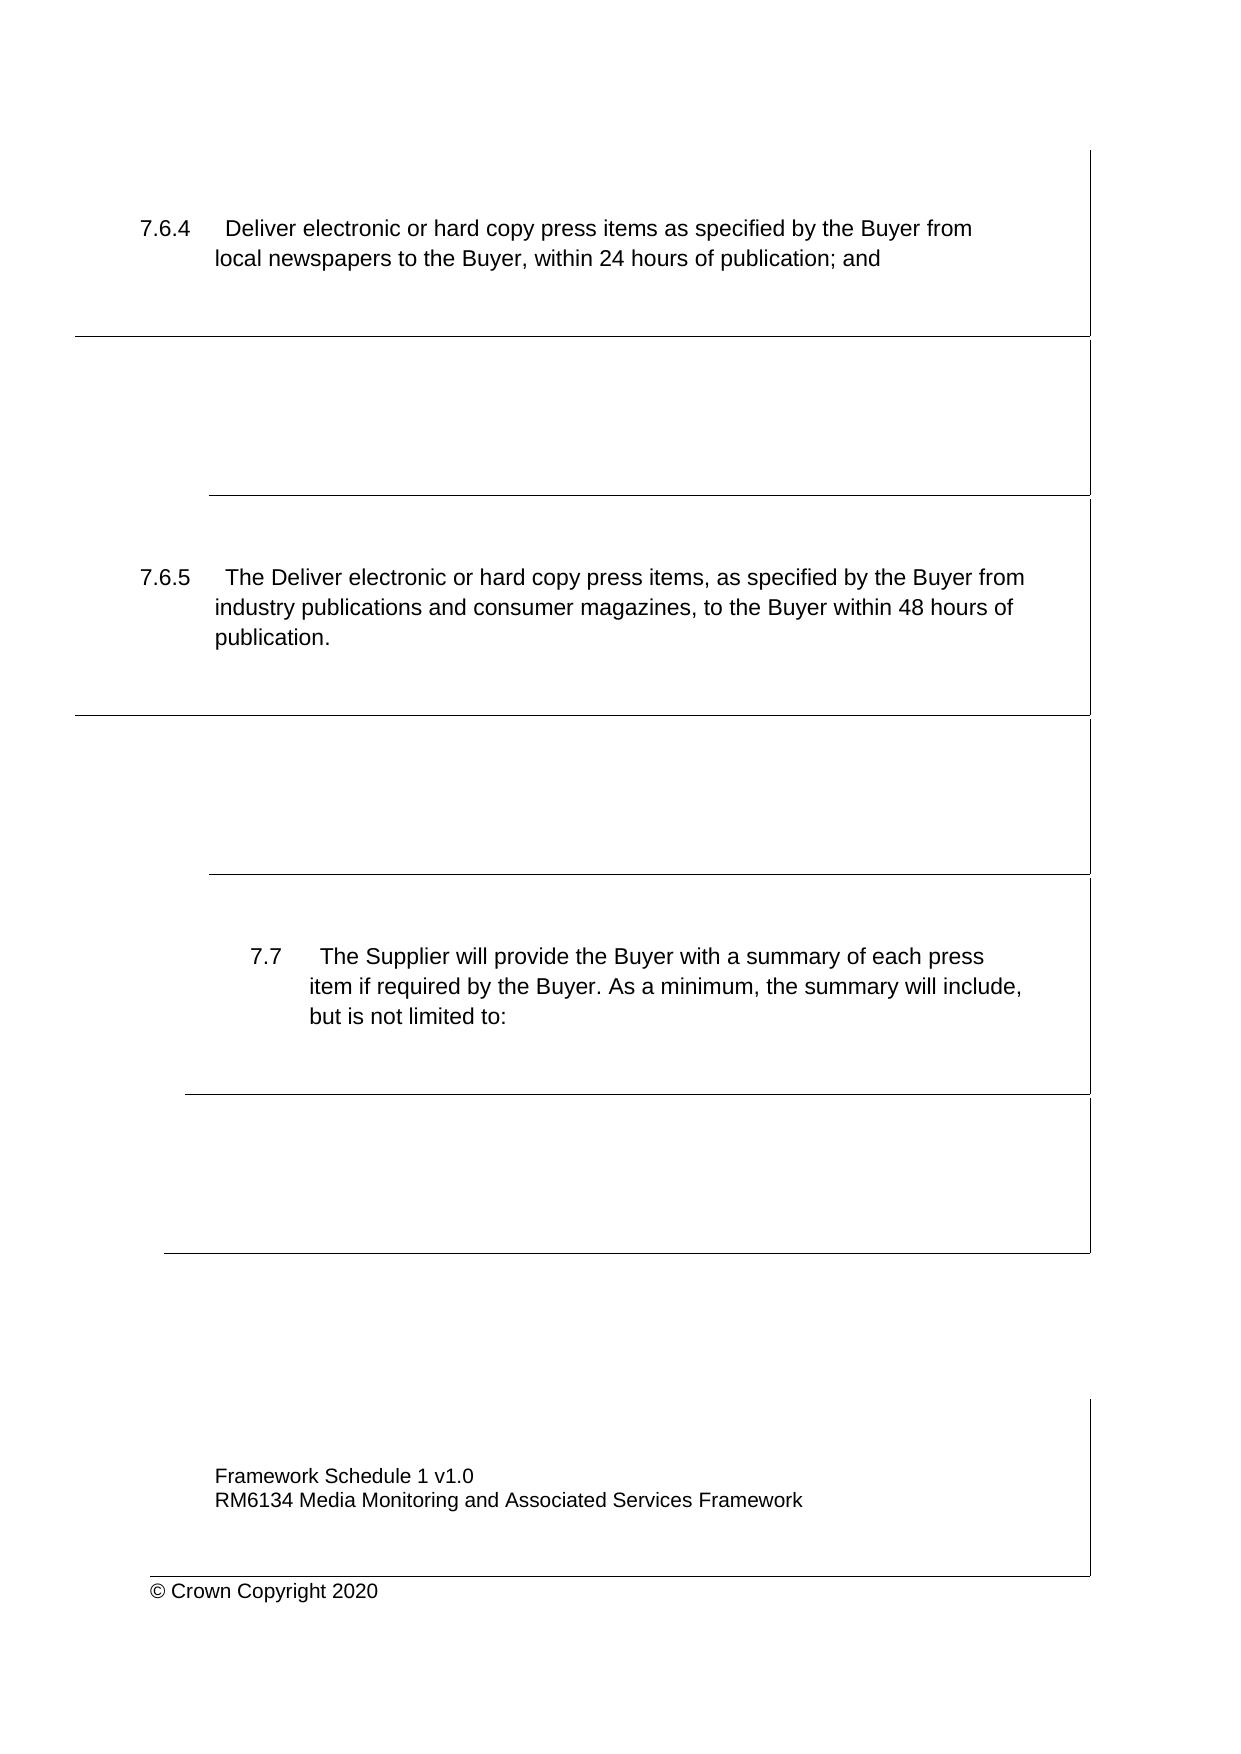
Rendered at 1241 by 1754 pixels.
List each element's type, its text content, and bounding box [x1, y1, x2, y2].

list The Supplier will provide the Buyer with a summary of each press item if required by the Buyer. As a minimum, the summary will include, but is not limited to: [185, 878, 1090, 1094]
list Deliver electronic or hard copy press items as specified by the Buyer from local newspapers to the Buyer, within 24 hours of publication; and [75, 150, 1090, 336]
list The Deliver electronic or hard copy press items, as specified by the Buyer from industry publications and consumer magazines, to the Buyer within 48 hours of publication. [75, 499, 1090, 715]
